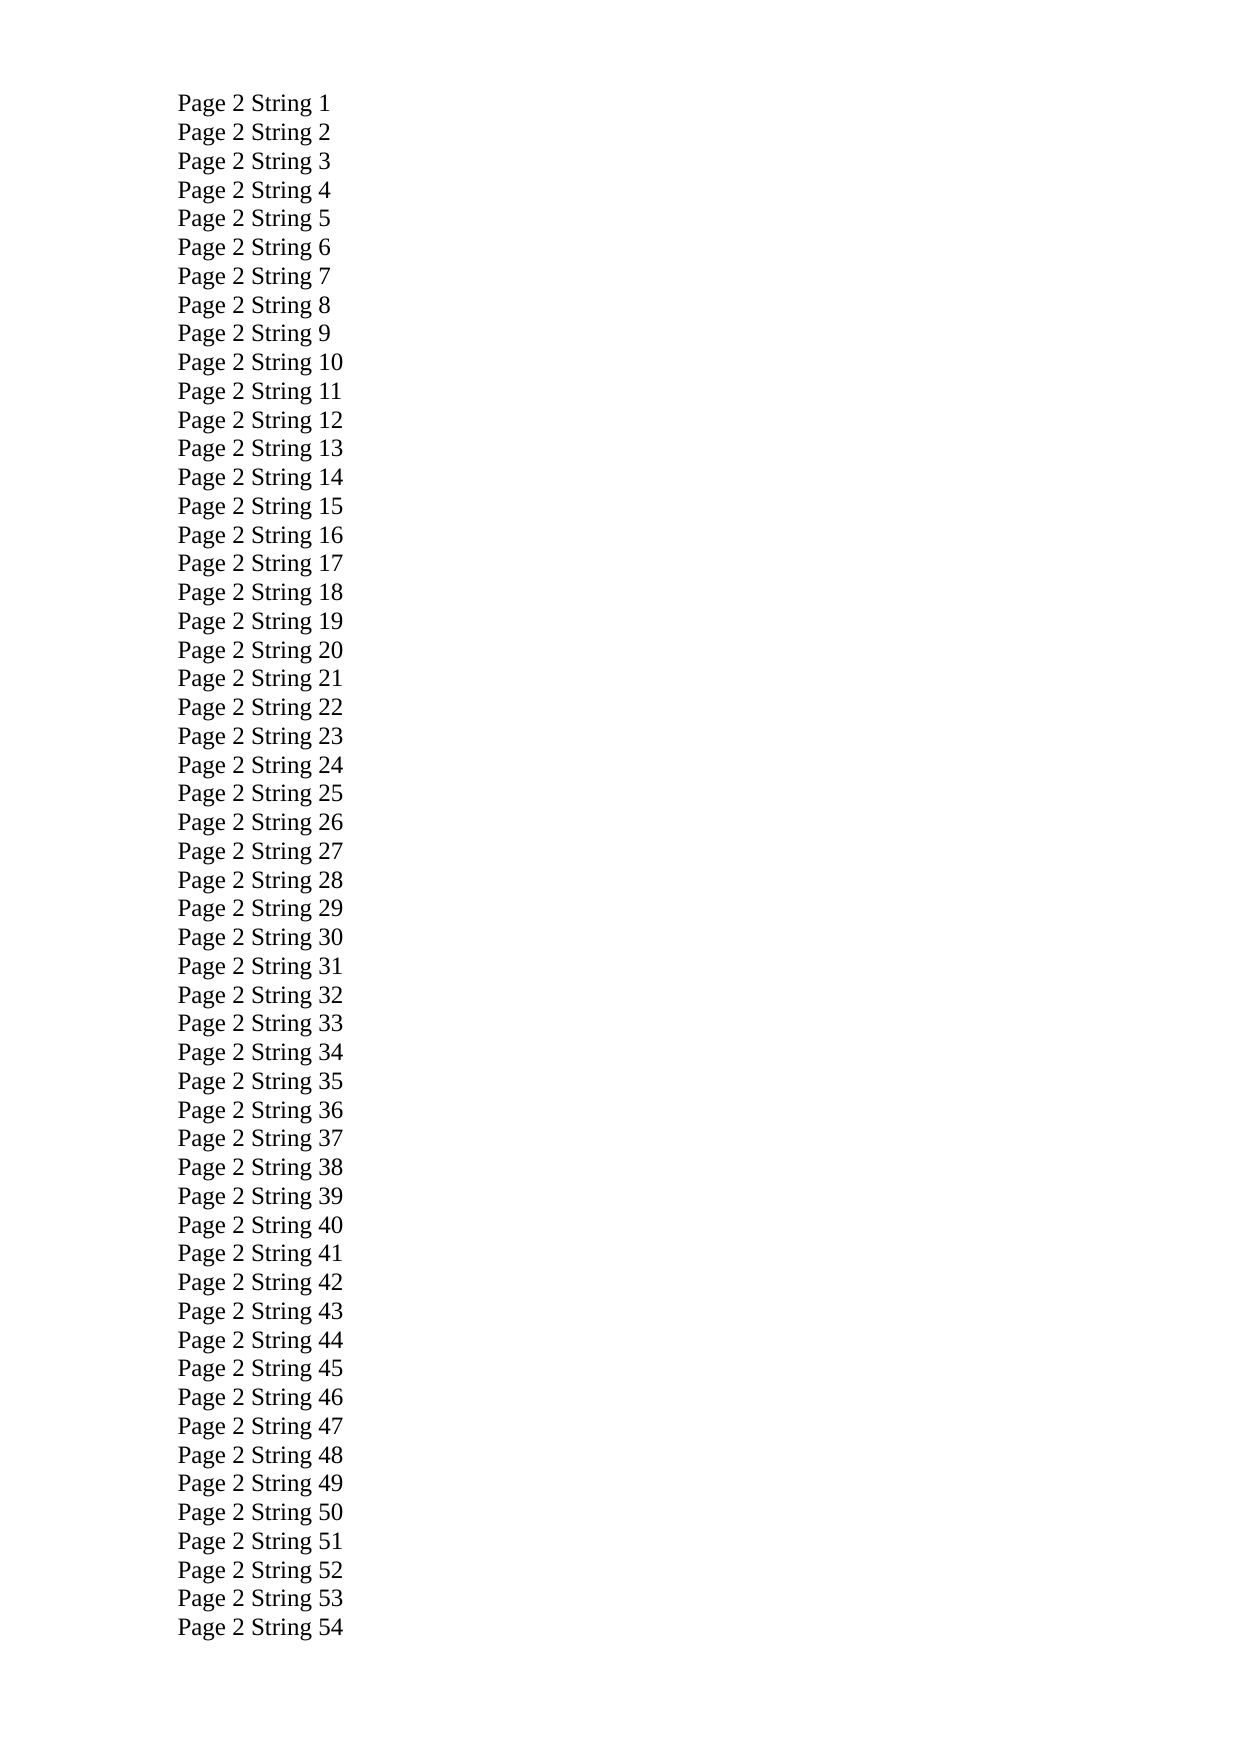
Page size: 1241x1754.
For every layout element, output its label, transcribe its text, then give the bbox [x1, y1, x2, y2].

text Page 2 String 27 [177, 836, 1152, 865]
text Page 2 String 51 [177, 1526, 1152, 1555]
text Page 2 String 50 [177, 1497, 1152, 1526]
text Page 2 String 35 [177, 1066, 1152, 1095]
text Page 2 String 41 [177, 1238, 1152, 1267]
text Page 2 String 21 [177, 663, 1152, 692]
text Page 2 String 26 [177, 807, 1152, 836]
text Page 2 String 38 [177, 1152, 1152, 1181]
text Page 2 String 24 [177, 750, 1152, 778]
text Page 2 String 20 [177, 635, 1152, 663]
text Page 2 String 23 [177, 721, 1152, 750]
text Page 2 String 49 [177, 1468, 1152, 1497]
text Page 2 String 34 [177, 1037, 1152, 1066]
text Page 2 String 52 [177, 1555, 1152, 1583]
text Page 2 String 32 [177, 980, 1152, 1008]
text Page 2 String 25 [177, 778, 1152, 807]
text Page 2 String 48 [177, 1440, 1152, 1468]
text Page 2 String 22 [177, 692, 1152, 721]
text Page 2 String 29 [177, 893, 1152, 922]
text Page 2 String 39 [177, 1181, 1152, 1210]
text Page 2 String 1 [177, 88, 1152, 117]
text Page 2 String 42 [177, 1267, 1152, 1296]
text Page 2 String 45 [177, 1353, 1152, 1382]
text Page 2 String 16 [177, 520, 1152, 548]
text Page 2 String 5 [177, 203, 1152, 232]
text Page 2 String 14 [177, 462, 1152, 491]
text Page 2 String 47 [177, 1411, 1152, 1440]
text Page 2 String 54 [177, 1612, 1152, 1641]
text Page 2 String 3 [177, 146, 1152, 175]
text Page 2 String 46 [177, 1382, 1152, 1411]
text Page 2 String 4 [177, 175, 1152, 203]
text Page 2 String 7 [177, 261, 1152, 290]
text Page 2 String 13 [177, 433, 1152, 462]
text Page 2 String 37 [177, 1123, 1152, 1152]
text Page 2 String 43 [177, 1296, 1152, 1325]
text Page 2 String 44 [177, 1325, 1152, 1353]
text Page 2 String 30 [177, 922, 1152, 951]
text Page 2 String 33 [177, 1008, 1152, 1037]
text Page 2 String 10 [177, 347, 1152, 376]
text Page 2 String 53 [177, 1583, 1152, 1612]
text Page 2 String 28 [177, 865, 1152, 893]
text Page 2 String 8 [177, 290, 1152, 318]
text Page 2 String 19 [177, 606, 1152, 635]
text Page 2 String 2 [177, 117, 1152, 146]
text Page 2 String 9 [177, 318, 1152, 347]
text Page 2 String 11 [177, 376, 1152, 405]
text Page 2 String 17 [177, 548, 1152, 577]
text Page 2 String 6 [177, 232, 1152, 261]
text Page 2 String 31 [177, 951, 1152, 980]
text Page 2 String 36 [177, 1095, 1152, 1123]
text Page 2 String 15 [177, 491, 1152, 520]
text Page 2 String 12 [177, 405, 1152, 433]
text Page 2 String 40 [177, 1210, 1152, 1238]
text Page 2 String 18 [177, 577, 1152, 606]
